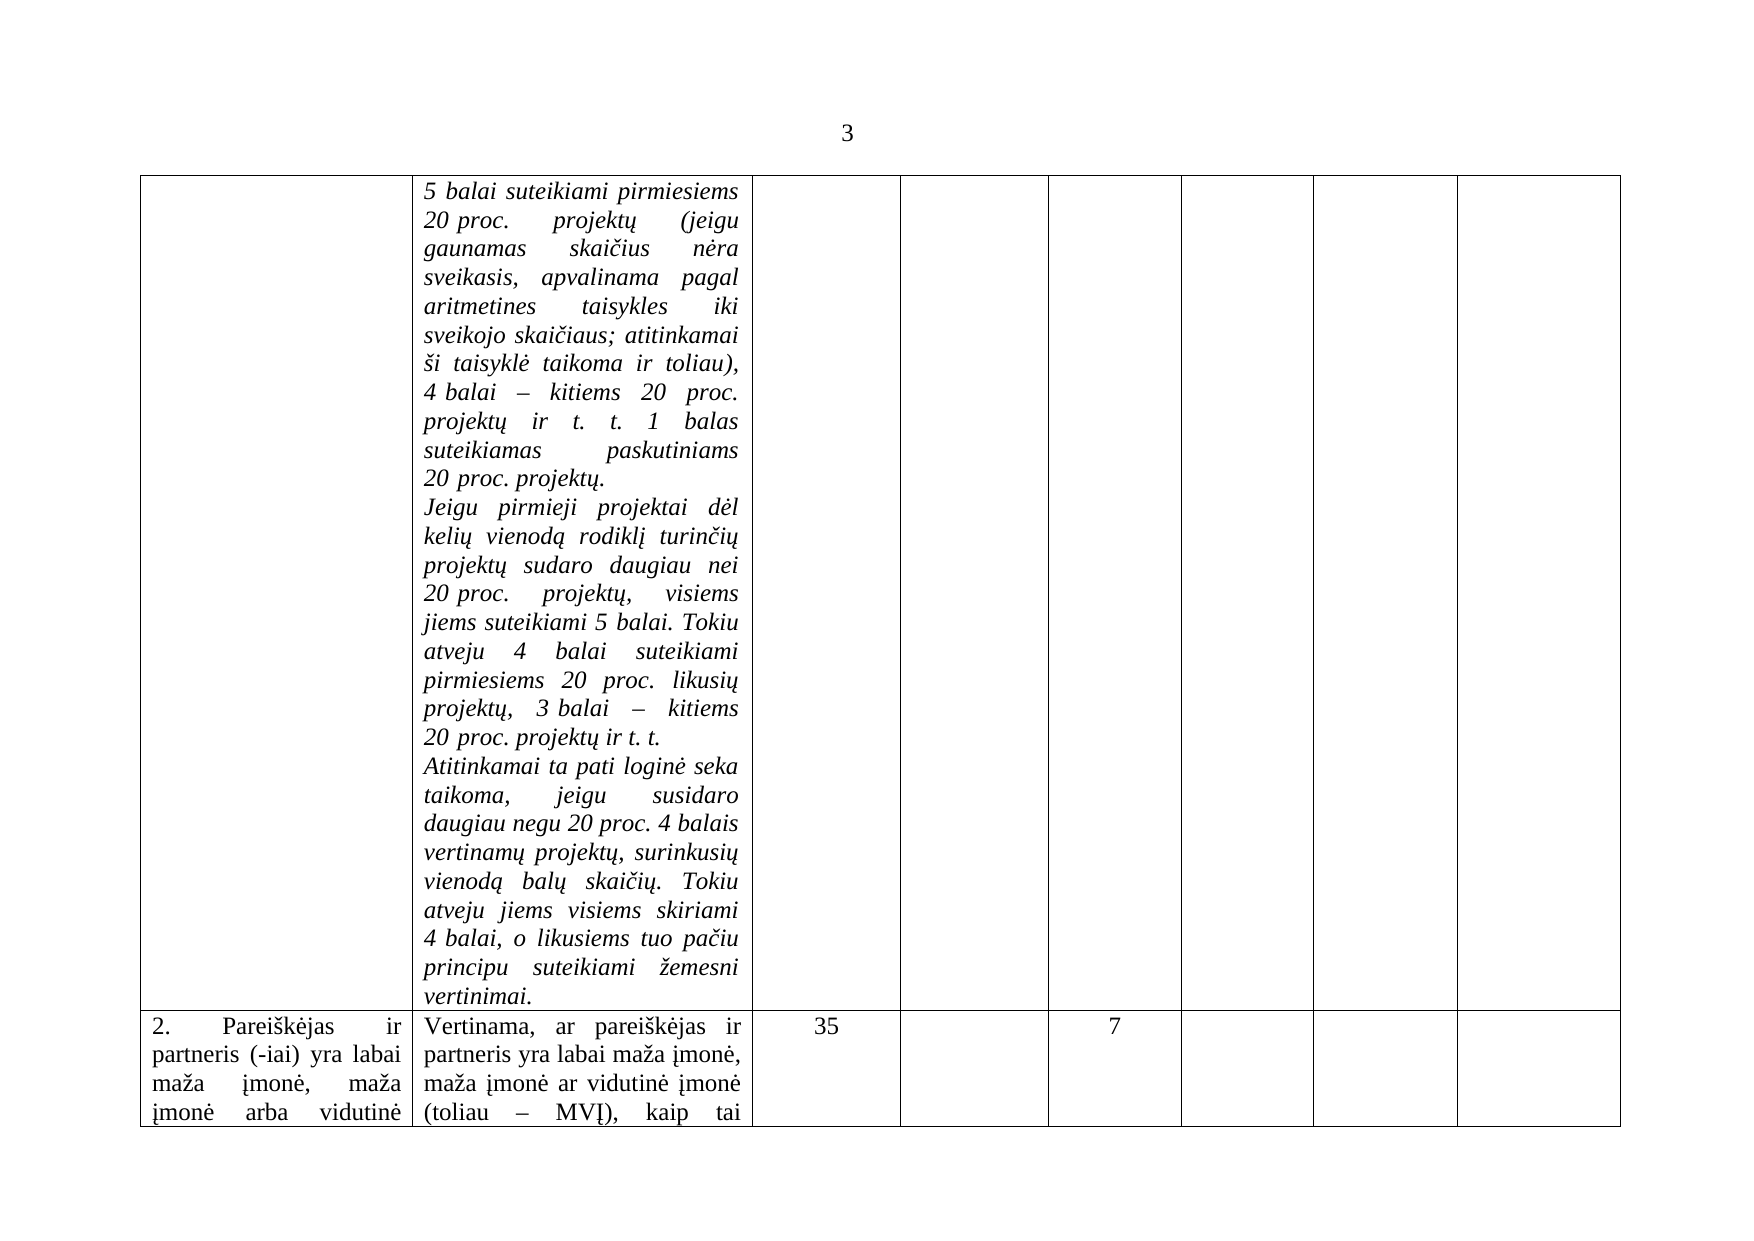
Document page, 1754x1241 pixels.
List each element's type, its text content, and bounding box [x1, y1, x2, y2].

table_cell [1458, 1011, 1620, 1126]
table_cell [1182, 176, 1313, 1010]
table_cell [901, 176, 1048, 1010]
table_cell [753, 176, 900, 1010]
table_cell 7 [1049, 1011, 1181, 1126]
table_cell [1314, 1011, 1457, 1126]
table_header [1621, 175, 1686, 1127]
table_cell 5 balai suteikiami pirmiesiems 20 proc. projektų (jeigu gaunamas skaičius nėra sveikasis, apvalinama pagal aritmetines taisykles iki sveikojo skaičiaus; atitinkamai ši taisyklė taikoma ir toliau), 4 balai – kitiems 20 proc. projektų ir t. t. 1 balas suteikiamas paskutiniams 20 proc. projektų. Jeigu pirmieji projektai dėl kelių vienodą rodiklį turinčių projektų sudaro daugiau nei 20 proc. projektų, visiems jiems suteikiami 5 balai. Tokiu atveju 4 balai suteikiami pirmiesiems 20 proc. likusių projektų, 3 balai – kitiems 20 proc. projektų ir t. t. Atitinkamai ta pati loginė seka taikoma, jeigu susidaro daugiau negu 20 proc. 4 balais vertinamų projektų, surinkusių vienodą balų skaičių. Tokiu atveju jiems visiems skiriami 4 balai, o likusiems tuo pačiu principu suteikiami žemesni vertinimai. [413, 176, 752, 1010]
table_header [129, 175, 140, 1127]
table_cell [901, 1011, 1048, 1126]
table_cell [141, 176, 412, 1010]
table_cell [1182, 1011, 1313, 1126]
table_cell [1458, 176, 1620, 1010]
table_cell 2. Pareiškėjas ir partneris (-iai) yra labai maža įmonė, maža įmonė arba vidutinė [141, 1011, 412, 1126]
table_cell [1314, 176, 1457, 1010]
table_cell Vertinama, ar pareiškėjas ir partneris yra labai maža įmonė, maža įmonė ar vidutinė įmonė (toliau – MVĮ), kaip tai [413, 1011, 752, 1126]
table_cell 35 [753, 1011, 900, 1126]
table_cell [1049, 176, 1181, 1010]
